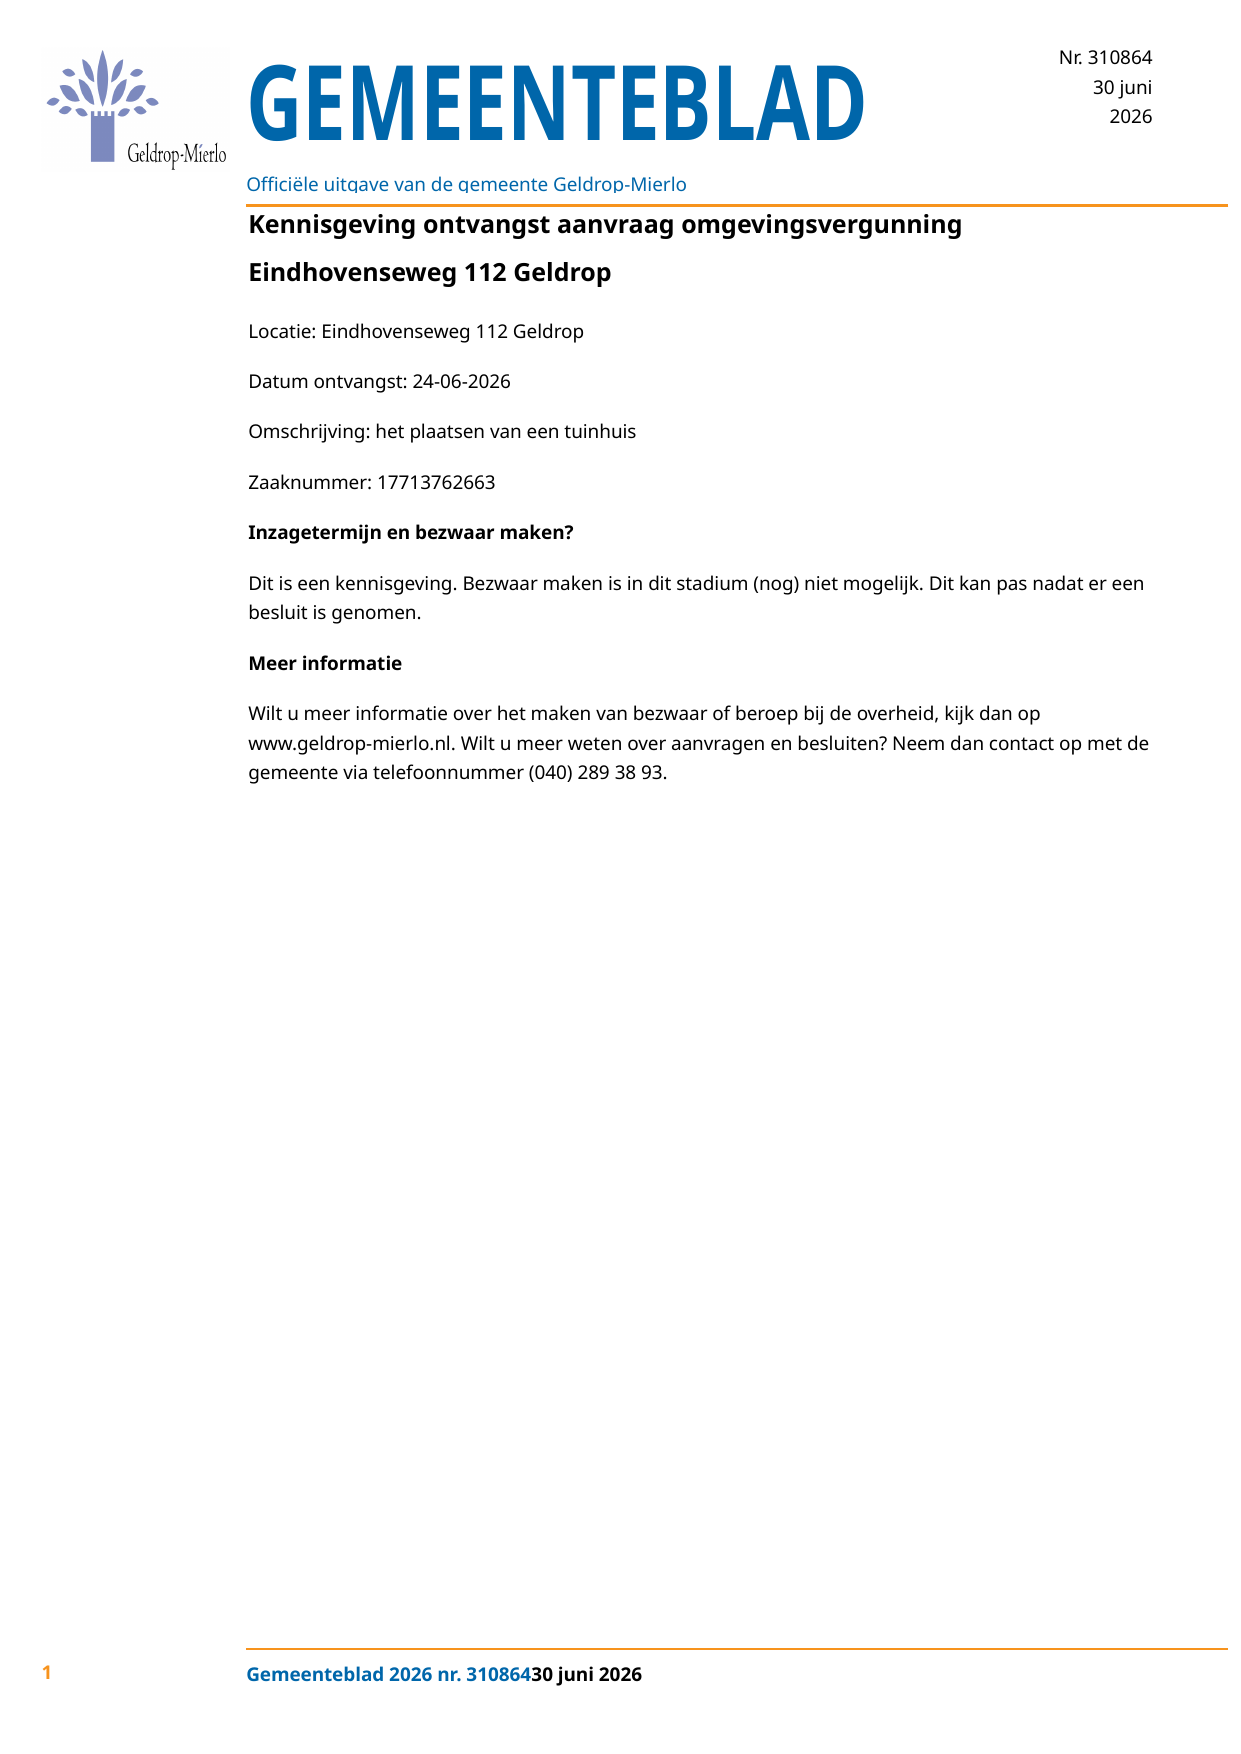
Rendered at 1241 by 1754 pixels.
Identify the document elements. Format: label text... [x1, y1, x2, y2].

text Kennisgeving ontvangst aanvraag omgevingsvergunning Eindhovenseweg 112 Geldrop [248, 207, 1152, 288]
picture [41, 47, 231, 172]
text Omschrijving: het plaatsen van een tuinhuis [248, 419, 1152, 444]
text Inzagetermijn en bezwaar maken? [248, 519, 1152, 545]
text Locatie: Eindhovenseweg 112 Geldrop [248, 318, 1152, 344]
text Wilt u meer informatie over het maken van bezwaar of beroep bij de overheid, kijk dan op www.geldrop-mierlo.nl. Wilt u meer weten over aanvragen en besluiten? Neem dan contact op met de gemeente via telefoonnummer (040) 289 38 93. [248, 700, 1152, 785]
text Meer informatie [248, 650, 1152, 676]
text Datum ontvangst: 24-06-2026 [248, 368, 1152, 394]
text Zaaknummer: 17713762663 [248, 469, 1152, 495]
text Dit is een kennisgeving. Bezwaar maken is in dit stadium (nog) niet mogelijk. Dit kan pas nadat er een besluit is genomen. [248, 570, 1152, 625]
